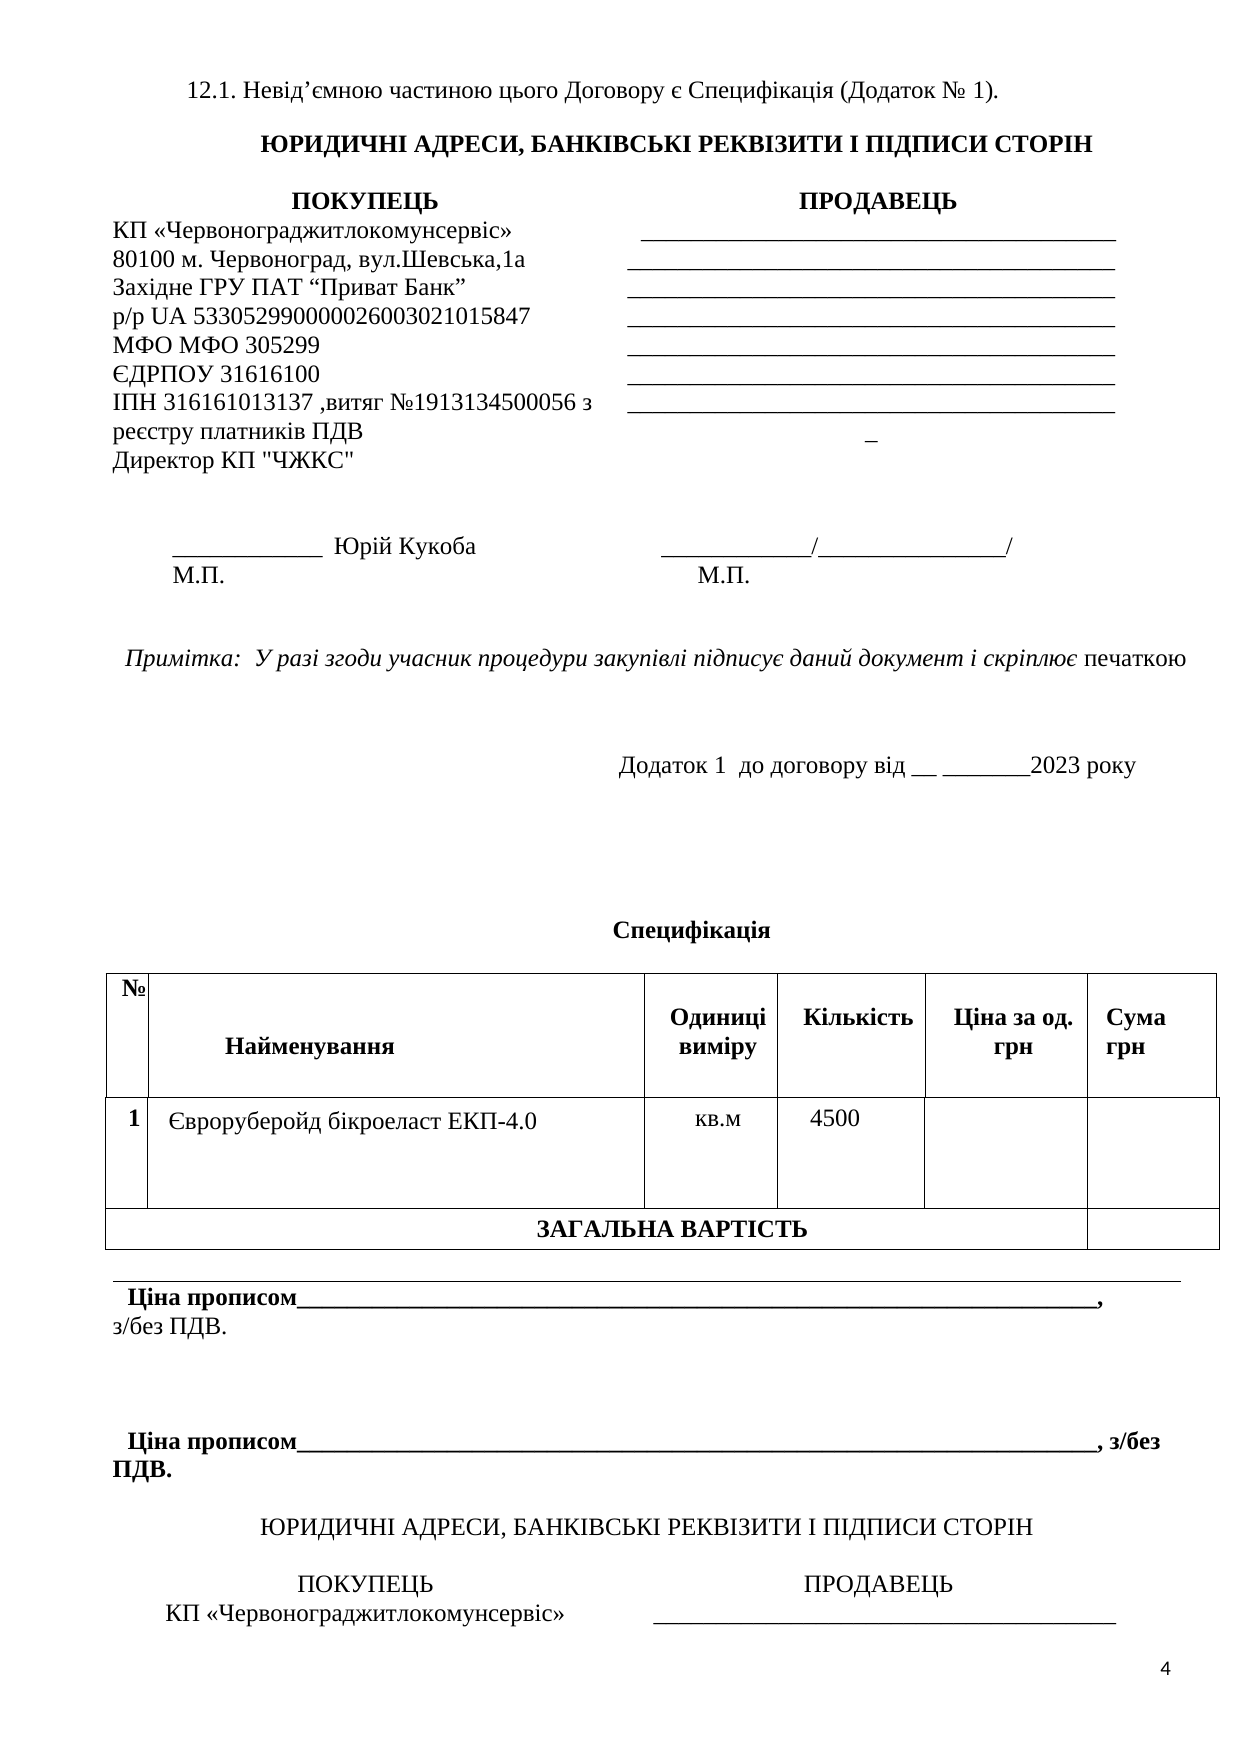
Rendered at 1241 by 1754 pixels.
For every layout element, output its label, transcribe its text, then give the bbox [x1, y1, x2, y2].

table_header Найменування [149, 974, 644, 1097]
text 12.1. Невід’ємною частиною цього Договору є Специфікація (Додаток № 1). [112, 75, 1181, 104]
text Додаток 1 до договору від __ _______2023 року [112, 750, 1191, 779]
table_header ПОКУПЕЦЬ [101, 186, 614, 215]
table_cell ЗАГАЛЬНА ВАРТІСТЬ [106, 1209, 1087, 1249]
table_header Одиниці виміру [645, 974, 777, 1097]
table_header ПРОДАВЕЦЬ [614, 1570, 1127, 1598]
text Ціна прописом________________________________________________________________, [112, 1282, 1181, 1311]
table_header ПОКУПЕЦЬ [101, 1570, 614, 1598]
table_cell КП «Червонограджитлокомунсервіс» [101, 1598, 614, 1636]
list ЮРИДИЧНІ АДРЕСИ, БАНКІВСЬКІ РЕКВІЗИТИ І ПІДПИСИ СТОРІН [112, 1512, 1181, 1541]
table_cell [1088, 1209, 1219, 1249]
table_header № [107, 974, 148, 1097]
table_cell 4500 [778, 1098, 924, 1208]
table_cell [925, 1098, 1087, 1208]
table_cell кв.м [645, 1098, 777, 1208]
table_cell _________________________________________________________________________________________________________________________________________________________________________________________________________________________________________________________________________________ [614, 215, 1127, 502]
table_cell [1088, 1098, 1219, 1208]
text ____________ Юрій Кукоба ____________/_______________/ М.П. М.П. [172, 531, 1181, 589]
text Ціна прописом________________________________________________________________, з/без ПДВ. [112, 1426, 1181, 1483]
table_header ПРОДАВЕЦЬ [614, 186, 1127, 215]
table_cell Євроруберойд бікроеласт ЕКП-4.0 [148, 1098, 644, 1208]
table_cell 1 [106, 1098, 147, 1208]
table_cell _____________________________________ [614, 1598, 1127, 1636]
text Специфікація [112, 916, 1181, 944]
table_header Сума грн [1088, 974, 1216, 1097]
text ЮРИДИЧНІ АДРЕСИ, БАНКІВСЬКІ РЕКВІЗИТИ І ПІДПИСИ СТОРІН [172, 129, 1181, 157]
table_cell КП «Червонограджитлокомунсервіс» 80100 м. Червоноград, вул.Шевська,1а Західне ГРУ ПАТ “Приват Банк” р/р UA 533052990000026003021015847 МФО МФО 305299 ЄДРПОУ 31616100 ІПН 316161013137 ,витяг №1913134500056 з реєстру платників ПДВ Директор КП "ЧЖКС" [101, 215, 614, 502]
table_header Кількість [778, 974, 925, 1097]
text з/без ПДВ. [112, 1311, 1181, 1339]
table_header Ціна за од. грн [926, 974, 1087, 1097]
text Примітка: У разі згоди учасник процедури закупівлі підписує даний документ і скріплює печаткою [112, 643, 1191, 671]
